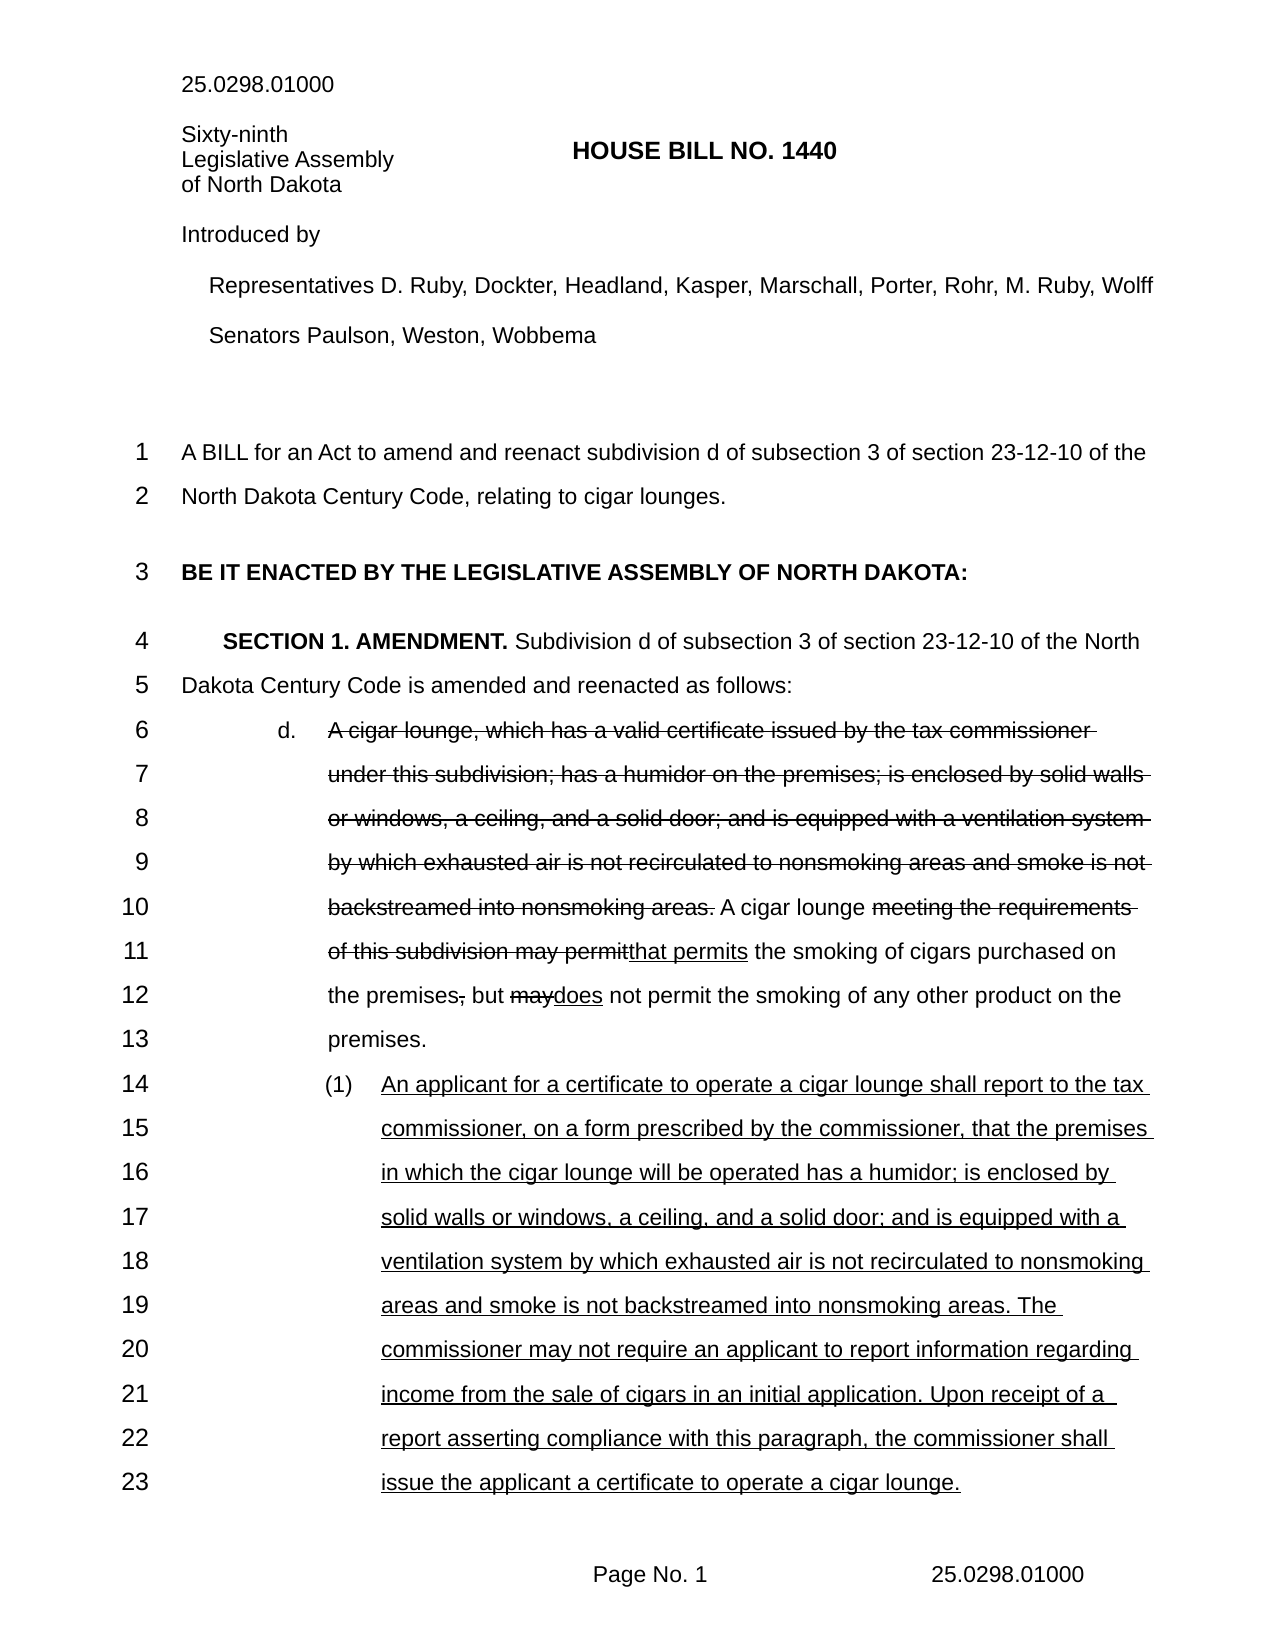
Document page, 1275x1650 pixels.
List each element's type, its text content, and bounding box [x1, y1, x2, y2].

title A BILL for an Act to amend and reenact subdivision d of subsection 3 of section 23‑12‑10 of the North Dakota Century Code, relating to cigar lounges. [181, 425, 1154, 513]
text of North Dakota [181, 173, 1154, 198]
text SECTION 1. AMENDMENT. Subdivision d of subsection 3 of section 23‑12‑10 of the North Dakota Century Code is amended and reenacted as follows: [181, 614, 1154, 703]
text (1) An applicant for a certificate to operate a cigar lounge shall report to the tax commissioner, on a form prescribed by the commissioner, that the premises in which the cigar lounge will be operated has a humidor; is enclosed by solid walls or windows, a ceiling, and a solid door; and is equipped with a ventilation system by which exhausted air is not recirculated to nonsmoking areas and smoke is not backstreamed into nonsmoking areas. The commissioner may not require an applicant to report information regarding income from the sale of cigars in an initial application. Upon receipt of a report asserting compliance with this paragraph, the commissioner shall issue the applicant a certificate to operate a cigar lounge. [181, 1057, 1154, 1499]
title BILL NO. [565, 136, 837, 165]
text d. A cigar lounge, which has a valid certificate issued by the tax commissioner under this subdivision; has a humidor on the premises; is enclosed by solid walls or windows, a ceiling, and a solid door; and is equipped with a ventilation system by which exhausted air is not recirculated to nonsmoking areas and smoke is not backstreamed into nonsmoking areas. A cigar lounge meeting the requirements of this subdivision may permitthat permits the smoking of cigars purchased on the premises, but maydoes not permit the smoking of any other product on the premises. [181, 703, 1154, 1057]
text Senators Paulson, Weston, Wobbema [208, 325, 1154, 348]
text Introduced by [181, 223, 1154, 248]
text . [181, 73, 1154, 133]
text BE IT ENACTED BY THE LEGISLATIVE ASSEMBLY OF NORTH DAKOTA: [181, 545, 1154, 589]
text Legislative Assembly [181, 148, 1154, 173]
text Representatives D. Ruby, Dockter, Headland, Kasper, Marschall, Porter, Rohr, M. Ruby, Wolff [208, 275, 1154, 298]
